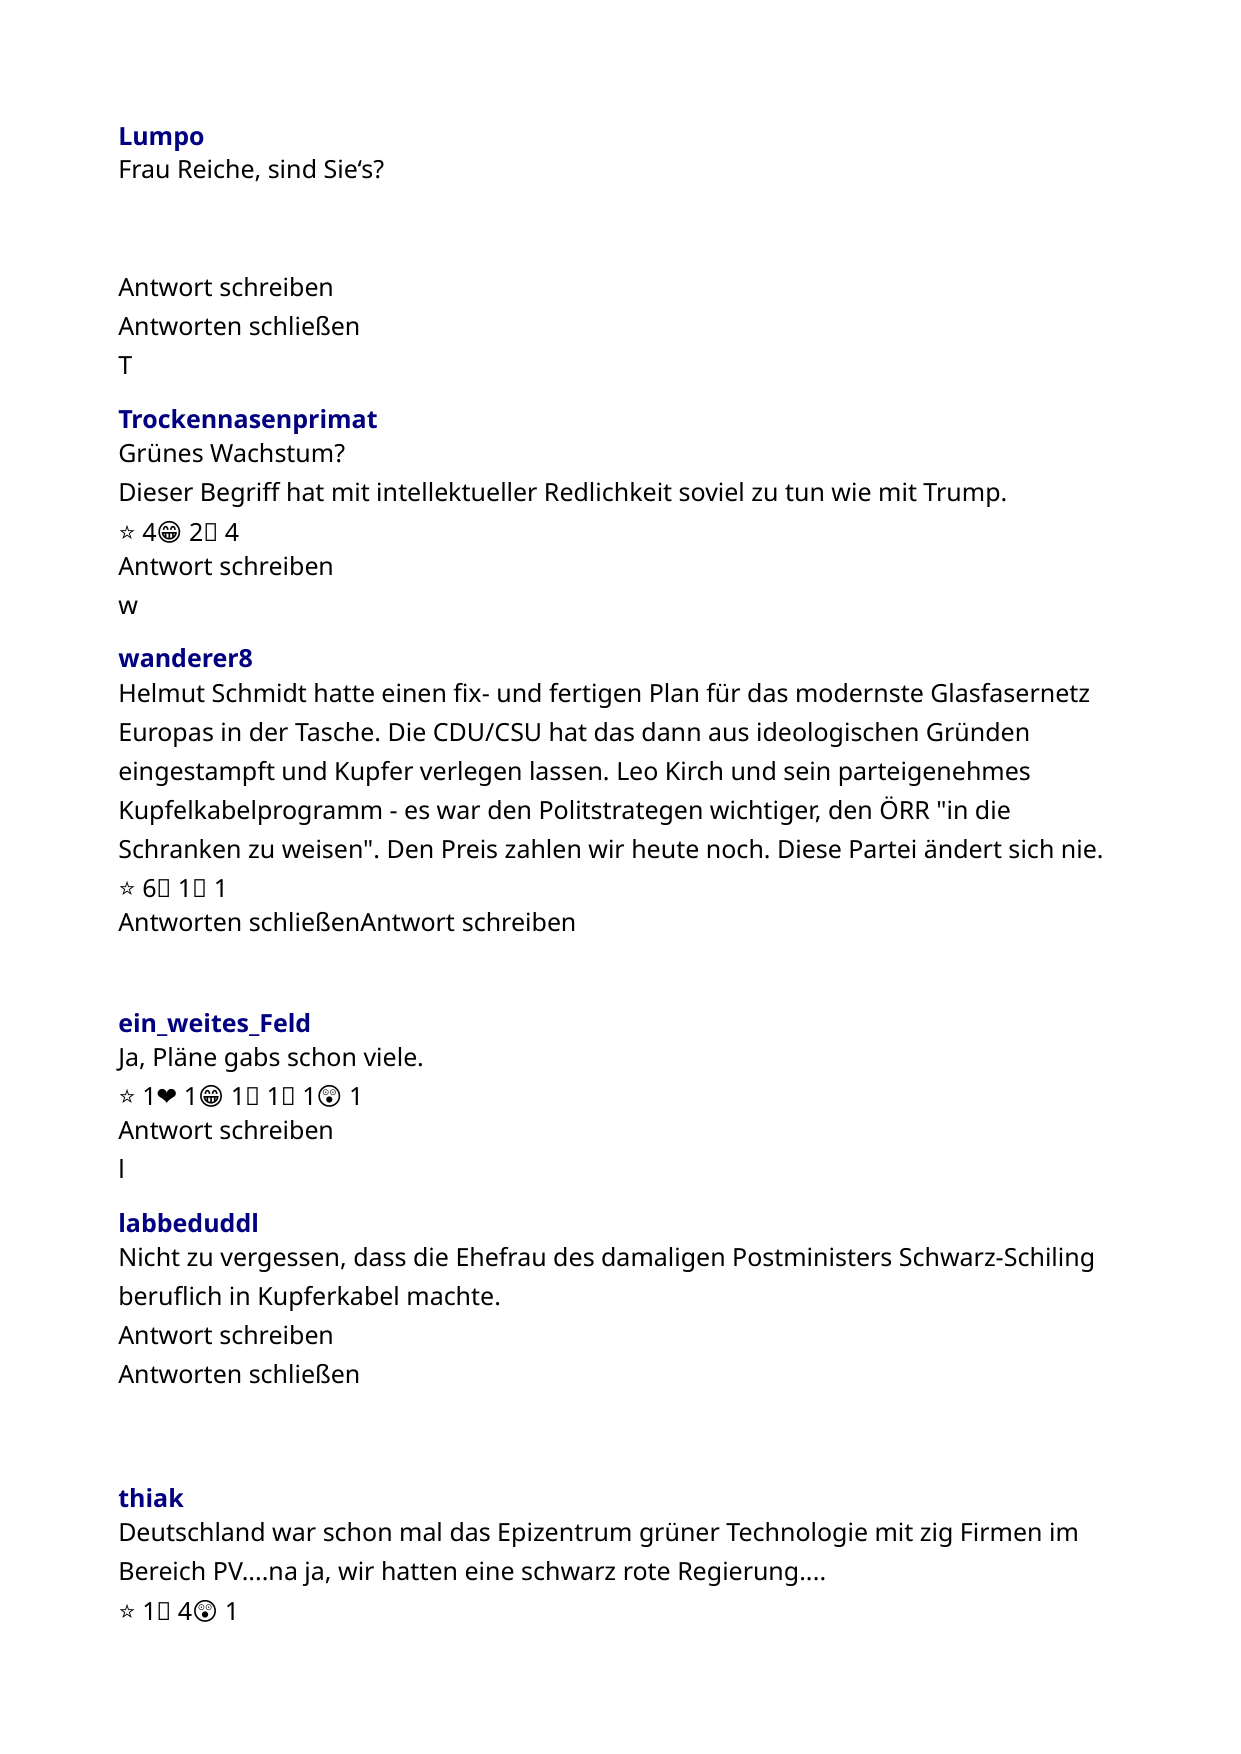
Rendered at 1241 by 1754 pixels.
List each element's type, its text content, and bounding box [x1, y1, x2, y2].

text Dieser Begriff hat mit intellektueller Redlichkeit soviel zu tun wie mit Trump. [118, 475, 1122, 509]
subtitle Lumpo [118, 118, 1122, 152]
subtitle Trockennasenprimat [118, 402, 1122, 436]
text Antwort schreiben [118, 548, 1122, 582]
text Antworten schließenAntwort schreiben [118, 905, 1122, 939]
text ⭐️ 1❤️ 1😁 1🙁 1🤨 1😲 1 [118, 1078, 1122, 1113]
text ⭐️ 6🙁 1🤨 1 [118, 871, 1122, 905]
subtitle labbeduddl [118, 1206, 1122, 1239]
text ⭐️ 1🙁 4😲 1 [118, 1593, 1122, 1627]
text Helmut Schmidt hatte einen fix- und fertigen Plan für das modernste Glasfasernetz Europas in der Tasche. Die CDU/CSU hat das dann aus ideologischen Gründen eingestampft und Kupfer verlegen lassen. Leo Kirch und sein parteigenehmes Kupfelkabelprogramm - es war den Politstrategen wichtiger, den ÖRR "in die Schranken zu weisen". Den Preis zahlen wir heute noch. Diese Partei ändert sich nie. [118, 675, 1122, 866]
subtitle ein_weites_Feld [118, 1005, 1122, 1039]
text l [118, 1152, 1122, 1186]
text Grünes Wachstum? [118, 436, 1122, 470]
text Antwort schreiben [118, 1318, 1122, 1352]
text Frau Reiche, sind Sie‘s? [118, 152, 1122, 186]
text Antworten schließen [118, 309, 1122, 343]
text Deutschland war schon mal das Epizentrum grüner Technologie mit zig Firmen im Bereich PV....na ja, wir hatten eine schwarz rote Regierung.... [118, 1515, 1122, 1588]
text https://www.l-iz.de/wirtschaft/verbraucher/2025/05/kommentar-zu-katherina-reiche-und-dem-zwang-zur-warmepumpe-ist-da-etwas-dran-624776 [118, 191, 1122, 264]
subtitle wanderer8 [118, 641, 1122, 675]
text Ja, Pläne gabs schon viele. [118, 1039, 1122, 1073]
text T [118, 348, 1122, 382]
text Antwort schreiben [118, 1113, 1122, 1147]
text ⭐️ 4😁 2🙁 4 [118, 514, 1122, 548]
subtitle thiak [118, 1481, 1122, 1515]
text Antworten schließen [118, 1357, 1122, 1391]
text Antwort schreiben [118, 270, 1122, 304]
text Nicht zu vergessen, dass die Ehefrau des damaligen Postministers Schwarz-Schiling beruflich in Kupferkabel machte. [118, 1239, 1122, 1313]
text w [118, 587, 1122, 621]
